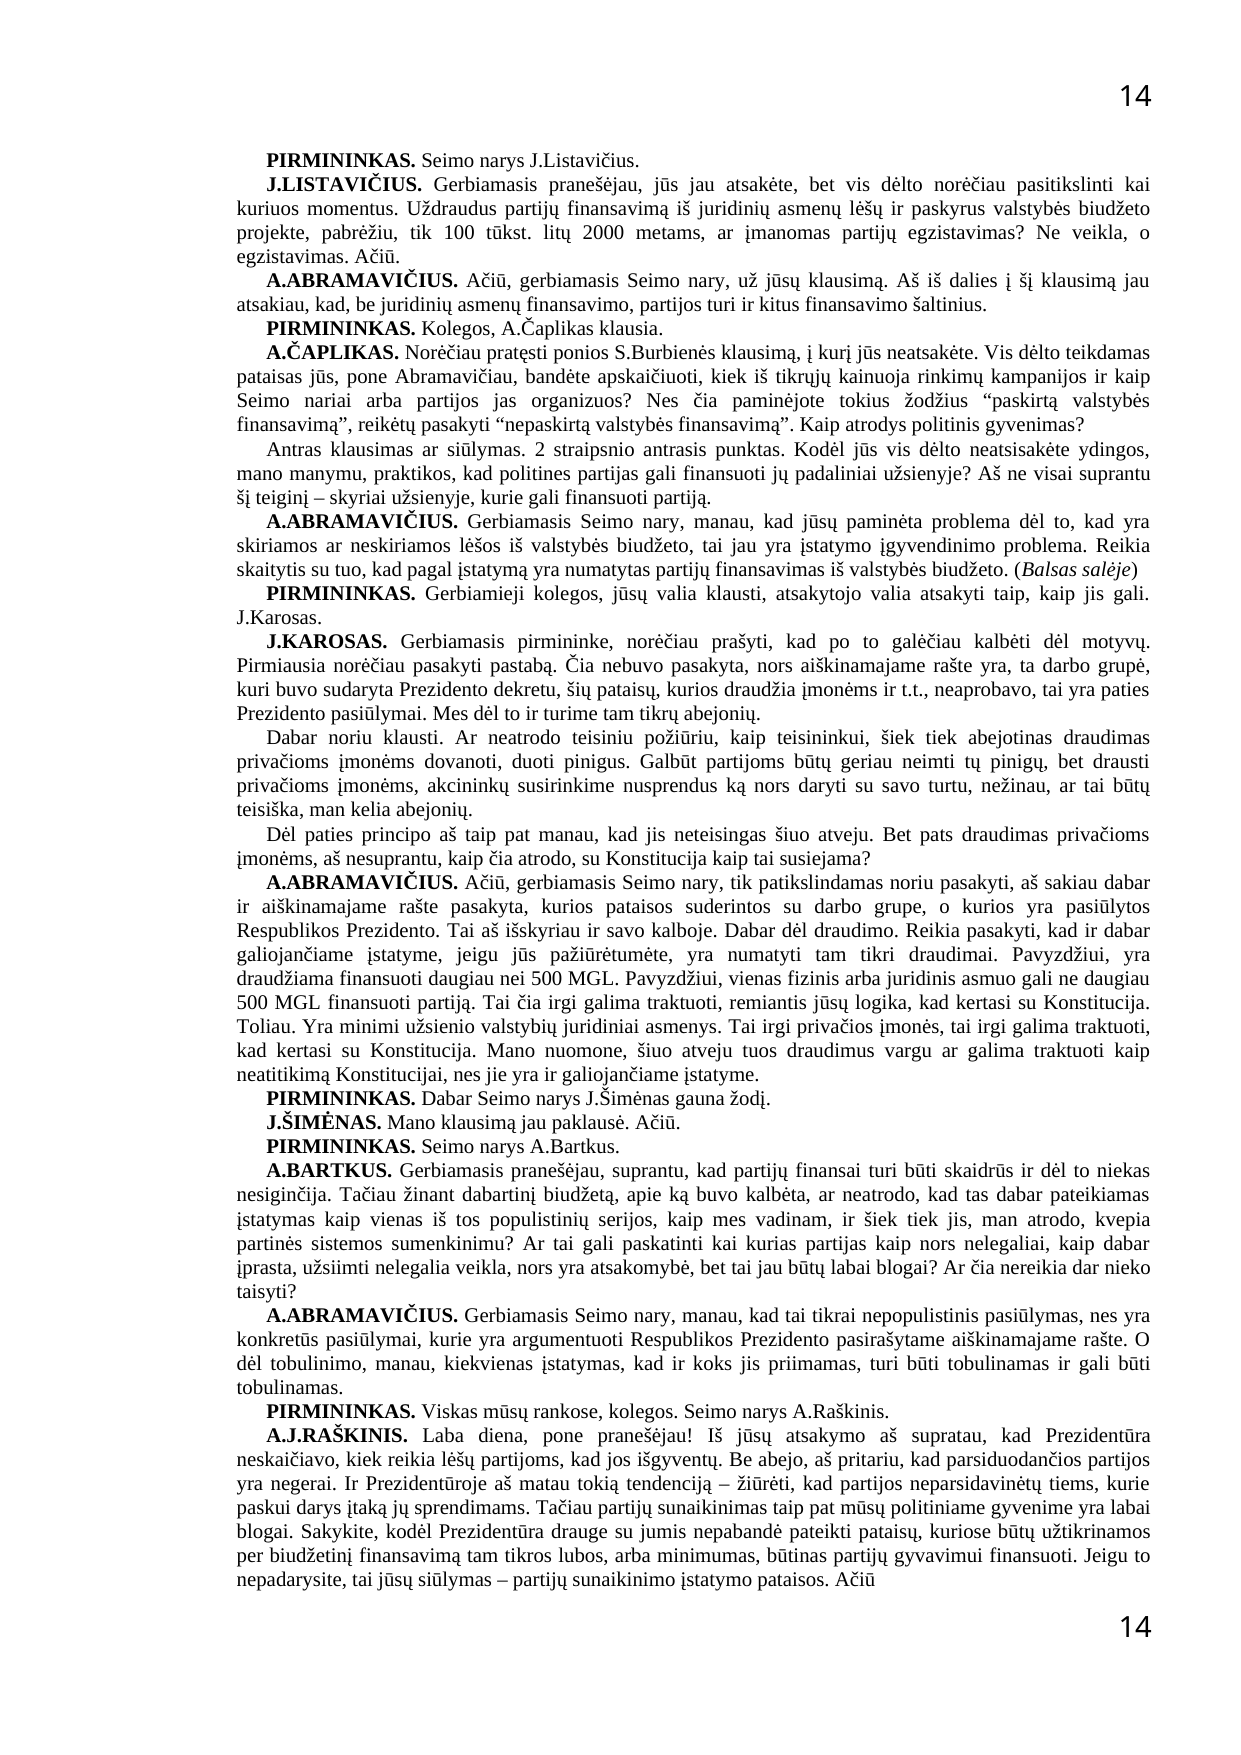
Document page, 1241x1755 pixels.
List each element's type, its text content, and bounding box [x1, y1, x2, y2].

text A.ABRAMAVIČIUS. Gerbiamasis Seimo nary, manau, kad tai tikrai nepopulistinis pasiūlymas, nes yra konkretūs pasiūlymai, kurie yra argumentuoti Respublikos Prezidento pasirašytame aiškinamajame rašte. O dėl tobulinimo, manau, kiekvienas įstatymas, kad ir koks jis priimamas, turi būti tobulinamas ir gali būti tobulinamas. [236, 1303, 1152, 1399]
text Dabar noriu klausti. Ar neatrodo teisiniu požiūriu, kaip teisininkui, šiek tiek abejotinas draudimas privačioms įmonėms dovanoti, duoti pinigus. Galbūt partijoms būtų geriau neimti tų pinigų, bet drausti privačioms įmonėms, akcininkų susirinkime nusprendus ką nors daryti su savo turtu, nežinau, ar tai būtų teisiška, man kelia abejonių. [236, 725, 1152, 821]
text Dėl paties principo aš taip pat manau, kad jis neteisingas šiuo atveju. Bet pats draudimas privačioms įmonėms, aš nesuprantu, kaip čia atrodo, su Konstitucija kaip tai susiejama? [236, 821, 1152, 869]
text PIRMININKAS. Seimo narys J.Listavičius. [236, 148, 1152, 172]
text PIRMININKAS. Seimo narys A.Bartkus. [236, 1134, 1152, 1158]
text PIRMININKAS. Kolegos, A.Čaplikas klausia. [236, 316, 1152, 340]
text A.BARTKUS. Gerbiamasis pranešėjau, suprantu, kad partijų finansai turi būti skaidrūs ir dėl to niekas nesiginčija. Tačiau žinant dabartinį biudžetą, apie ką buvo kalbėta, ar neatrodo, kad tas dabar pateikiamas įstatymas kaip vienas iš tos populistinių serijos, kaip mes vadinam, ir šiek tiek jis, man atrodo, kvepia partinės sistemos sumenkinimu? Ar tai gali paskatinti kai kurias partijas kaip nors nelegaliai, kaip dabar įprasta, užsiimti nelegalia veikla, nors yra atsakomybė, bet tai jau būtų labai blogai? Ar čia nereikia dar nieko taisyti? [236, 1158, 1152, 1303]
text PIRMININKAS. Gerbiamieji kolegos, jūsų valia klausti, atsakytojo valia atsakyti taip, kaip jis gali. J.Karosas. [236, 581, 1152, 629]
text PIRMININKAS. Dabar Seimo narys J.Šimėnas gauna žodį. [236, 1086, 1152, 1110]
text J.LISTAVIČIUS. Gerbiamasis pranešėjau, jūs jau atsakėte, bet vis dėlto norėčiau pasitikslinti kai kuriuos momentus. Uždraudus partijų finansavimą iš juridinių asmenų lėšų ir paskyrus valstybės biudžeto projekte, pabrėžiu, tik 100 tūkst. litų 2000 metams, ar įmanomas partijų egzistavimas? Ne veikla, o egzistavimas. Ačiū. [236, 172, 1152, 268]
text J.ŠIMĖNAS. Mano klausimą jau paklausė. Ačiū. [236, 1110, 1152, 1134]
text A.ABRAMAVIČIUS. Ačiū, gerbiamasis Seimo nary, už jūsų klausimą. Aš iš dalies į šį klausimą jau atsakiau, kad, be juridinių asmenų finansavimo, partijos turi ir kitus finansavimo šaltinius. [236, 268, 1152, 316]
text Antras klausimas ar siūlymas. 2 straipsnio antrasis punktas. Kodėl jūs vis dėlto neatsisakėte ydingos, mano manymu, praktikos, kad politines partijas gali finansuoti jų padaliniai užsienyje? Aš ne visai suprantu šį teiginį – skyriai užsienyje, kurie gali finansuoti partiją. [236, 436, 1152, 509]
text PIRMININKAS. Viskas mūsų rankose, kolegos. Seimo narys A.Raškinis. [236, 1399, 1152, 1423]
text A.ČAPLIKAS. Norėčiau pratęsti ponios S.Burbienės klausimą, į kurį jūs neatsakėte. Vis dėlto teikdamas pataisas jūs, pone Abramavičiau, bandėte apskaičiuoti, kiek iš tikrųjų kainuoja rinkimų kampanijos ir kaip Seimo nariai arba partijos jas organizuos? Nes čia paminėjote tokius žodžius “paskirtą valstybės finansavimą”, reikėtų pasakyti “nepaskirtą valstybės finansavimą”. Kaip atrodys politinis gyvenimas? [236, 340, 1152, 436]
text J.KAROSAS. Gerbiamasis pirmininke, norėčiau prašyti, kad po to galėčiau kalbėti dėl motyvų. Pirmiausia norėčiau pasakyti pastabą. Čia nebuvo pasakyta, nors aiškinamajame rašte yra, ta darbo grupė, kuri buvo sudaryta Prezidento dekretu, šių pataisų, kurios draudžia įmonėms ir t.t., neaprobavo, tai yra paties Prezidento pasiūlymai. Mes dėl to ir turime tam tikrų abejonių. [236, 629, 1152, 725]
text A.ABRAMAVIČIUS. Ačiū, gerbiamasis Seimo nary, tik patikslindamas noriu pasakyti, aš sakiau dabar ir aiškinamajame rašte pasakyta, kurios pataisos suderintos su darbo grupe, o kurios yra pasiūlytos Respublikos Prezidento. Tai aš išskyriau ir savo kalboje. Dabar dėl draudimo. Reikia pasakyti, kad ir dabar galiojančiame įstatyme, jeigu jūs pažiūrėtumėte, yra numatyti tam tikri draudimai. Pavyzdžiui, yra draudžiama finansuoti daugiau nei 500 MGL. Pavyzdžiui, vienas fizinis arba juridinis asmuo gali ne daugiau 500 MGL finansuoti partiją. Tai čia irgi galima traktuoti, remiantis jūsų logika, kad kertasi su Konstitucija. Toliau. Yra minimi užsienio valstybių juridiniai asmenys. Tai irgi privačios įmonės, tai irgi galima traktuoti, kad kertasi su Konstitucija. Mano nuomone, šiuo atveju tuos draudimus vargu ar galima traktuoti kaip neatitikimą Konstitucijai, nes jie yra ir galiojančiame įstatyme. [236, 869, 1152, 1086]
text A.ABRAMAVIČIUS. Gerbiamasis Seimo nary, manau, kad jūsų paminėta problema dėl to, kad yra skiriamos ar neskiriamos lėšos iš valstybės biudžeto, tai jau yra įstatymo įgyvendinimo problema. Reikia skaitytis su tuo, kad pagal įstatymą yra numatytas partijų finansavimas iš valstybės biudžeto. (Balsas salėje) [236, 509, 1152, 581]
text A.J.RAŠKINIS. Laba diena, pone pranešėjau! Iš jūsų atsakymo aš supratau, kad Prezidentūra neskaičiavo, kiek reikia lėšų partijoms, kad jos išgyventų. Be abejo, aš pritariu, kad parsiduodančios partijos yra negerai. Ir Prezidentūroje aš matau tokią tendenciją – žiūrėti, kad partijos neparsidavinėtų tiems, kurie paskui darys įtaką jų sprendimams. Tačiau partijų sunaikinimas taip pat mūsų politiniame gyvenime yra labai blogai. Sakykite, kodėl Prezidentūra drauge su jumis nepabandė pateikti pataisų, kuriose būtų užtikrinamos per biudžetinį finansavimą tam tikros lubos, arba minimumas, būtinas partijų gyvavimui finansuoti. Jeigu to nepadarysite, tai jūsų siūlymas – partijų sunaikinimo įstatymo pataisos. Ačiū [236, 1423, 1152, 1591]
